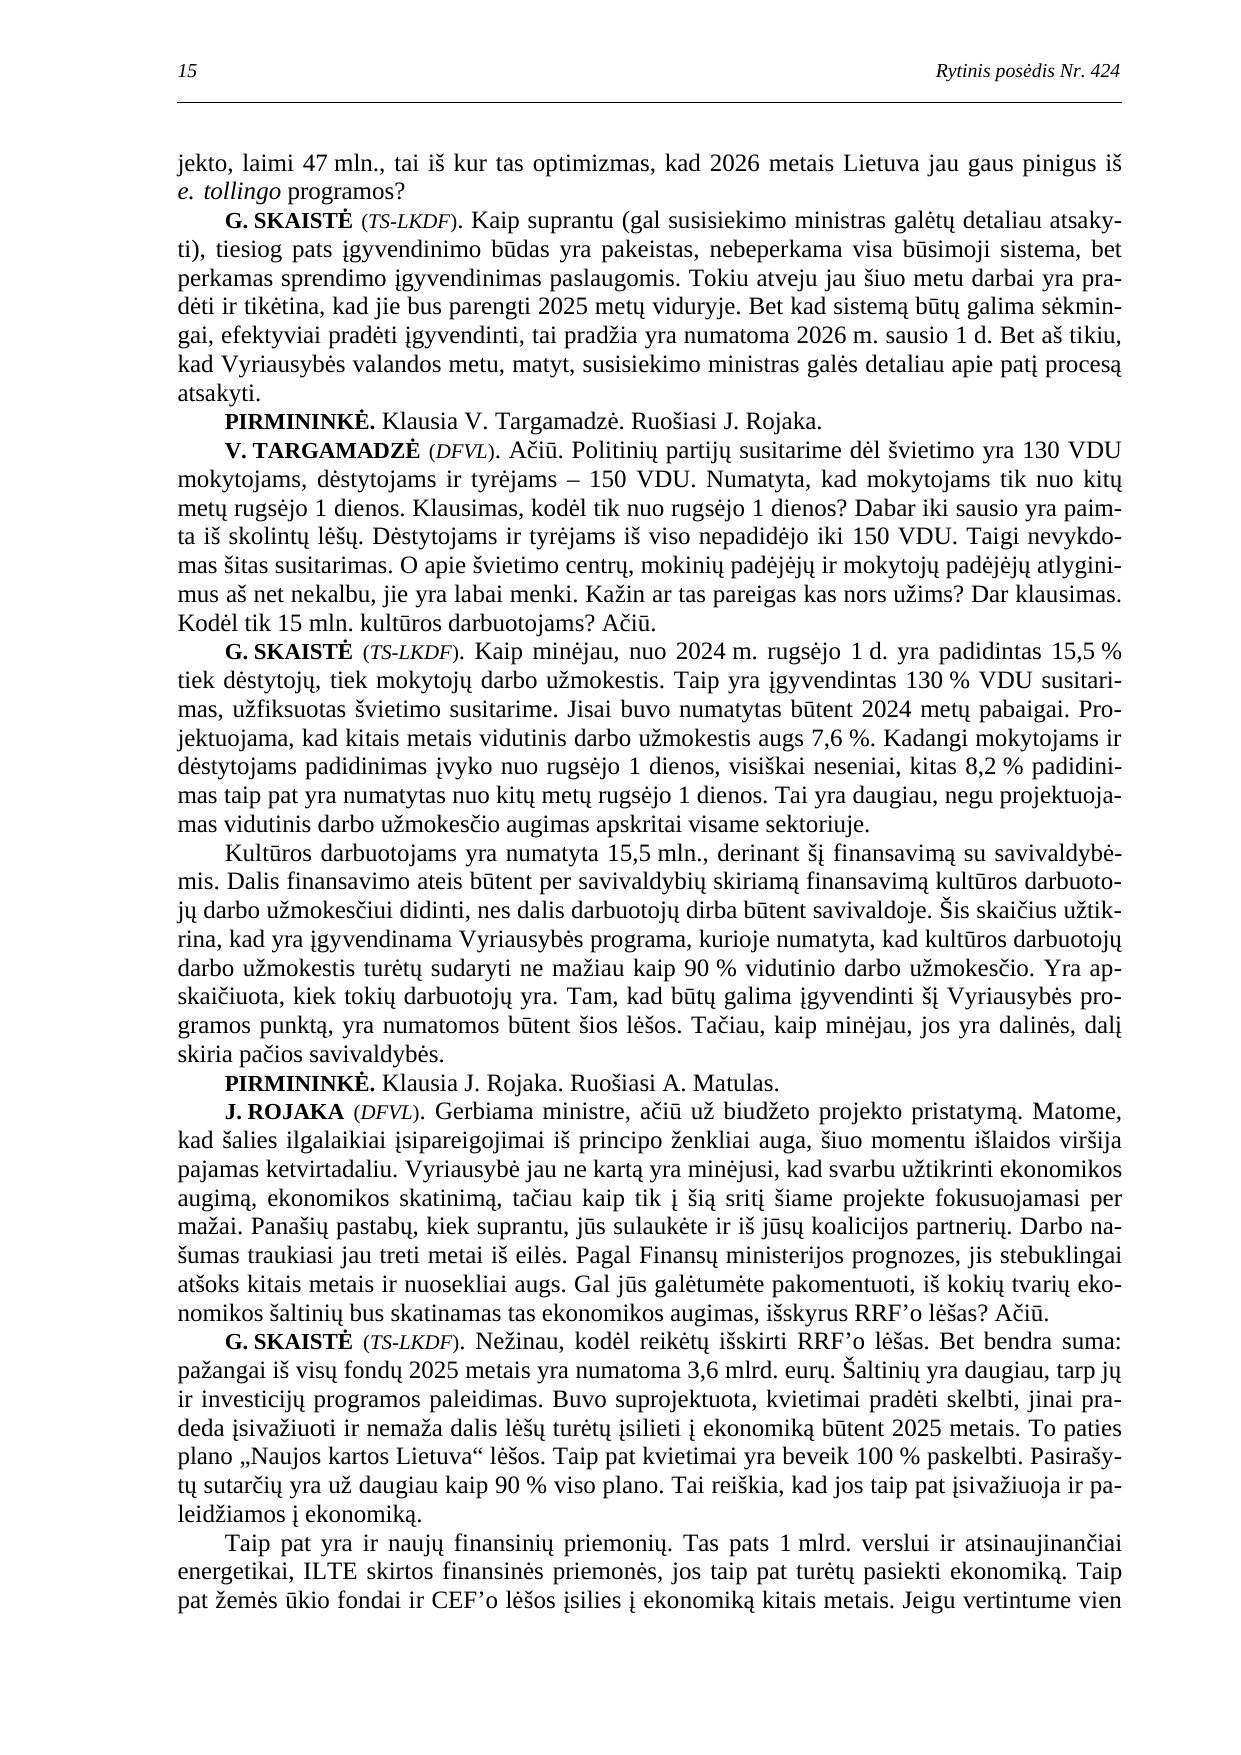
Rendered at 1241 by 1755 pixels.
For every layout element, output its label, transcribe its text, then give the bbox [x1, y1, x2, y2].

text G. SKAISTĖ (TS-LKDF). Kaip mi­nė­jau, nuo 2024 m. rug­sė­jo 1 d. yra pa­di­din­tas 15,5 % tiek dės­ty­to­jų, tiek mo­ky­to­jų dar­bo už­mo­kes­tis. Taip yra įgy­ven­din­tas 130 % VDU su­si­ta­ri­mas, už­fik­suo­tas švie­ti­mo su­si­ta­ri­me. Ji­sai bu­vo nu­ma­ty­tas bū­tent 2024 me­tų pa­bai­gai. Pro­jek­tuo­ja­ma, kad ki­tais me­tais vi­du­ti­nis dar­bo už­mo­kes­tis augs 7,6 %. Ka­dan­gi mo­ky­to­jams ir dės­ty­to­jams pa­di­di­ni­mas įvy­ko nuo rug­sė­jo 1 die­nos, vi­siš­kai ne­se­niai, ki­tas 8,2 % pa­di­di­ni­mas taip pat yra nu­ma­ty­tas nuo ki­tų me­tų rug­sė­jo 1 die­nos. Tai yra dau­giau, ne­gu pro­jek­tuo­ja­mas vi­du­ti­nis dar­bo už­mo­kes­čio au­gi­mas apskritai vi­sa­me sek­to­riu­je. [177, 636, 1122, 838]
text Taip pat yra ir nau­jų fi­nan­si­nių prie­mo­nių. Tas pats 1 mlrd. ver­slui ir at­si­nau­ji­nan­čiai ener­ge­ti­kai, ILTE skir­tos fi­nan­si­nės prie­mo­nės, jos taip pat tu­rė­tų pa­siek­ti eko­no­mi­ką. Taip pat že­mės ūkio fon­dai ir CEF’o lė­šos įsi­lies į eko­no­mi­ką ki­tais me­tais. Jei­gu ver­tin­tu­me vien [177, 1528, 1122, 1614]
text J. ROJAKA (DFVL). Ger­bia­ma mi­nist­re, ačiū už biu­dže­to pro­jek­to pri­sta­ty­mą. Ma­to­me, kad ša­lies il­ga­lai­kiai įsi­pa­rei­go­ji­mai iš prin­ci­po žen­kliai au­ga, šiuo mo­men­tu iš­lai­dos vir­ši­ja pa­ja­mas ket­vir­ta­da­liu. Vy­riau­sy­bė jau ne kar­tą yra mi­nė­ju­si, kad svar­bu už­tik­rin­ti eko­no­mi­kos au­gi­mą, eko­no­mi­kos ska­ti­ni­mą, ta­čiau kaip tik į šią sri­tį šia­me pro­jek­te fo­ku­suo­ja­ma­si per ma­žai. Pa­na­šių pa­sta­bų, kiek su­pran­tu, jūs su­lau­kė­te ir iš jū­sų ko­a­li­ci­jos part­ne­rių. Dar­bo na­šu­mas trau­kia­si jau tre­ti me­tai iš ei­lės. Pa­gal Fi­nan­sų mi­nis­te­ri­jos prog­no­zes, jis ste­buk­lin­gai at­šoks ki­tais me­tais ir nuo­sek­liai augs. Gal jūs ga­lė­tu­mė­te pa­ko­men­tuo­ti, iš ko­kių tva­rių eko­no­mi­kos šal­ti­nių bus ska­ti­na­mas tas eko­no­mi­kos au­gi­mas, iš­sky­rus RRF’o lė­šas? Ačiū. [177, 1096, 1122, 1326]
text PIRMININKĖ. Klau­sia V. Tar­ga­ma­dzė. Ruo­šia­si J. Ro­ja­ka. [177, 406, 1122, 435]
text V. TARGAMADZĖ (DFVL). Ačiū. Po­li­ti­nių par­ti­jų su­si­ta­ri­me dėl švie­ti­mo yra 130 VDU mo­ky­to­jams, dės­ty­to­jams ir ty­rė­jams – 150 VDU. Nu­ma­ty­ta, kad mo­ky­to­jams tik nuo ki­tų me­tų rug­sė­jo 1 die­nos. Klau­si­mas, ko­dėl tik nuo rug­sė­jo 1 die­nos? Da­bar iki sau­sio yra pa­im­ta iš sko­lin­tų lė­šų. Dės­ty­to­jams ir ty­rė­jams iš vi­so ne­pa­di­dė­jo iki 150 VDU. Tai­gi ne­vyk­do­mas ši­tas su­si­ta­ri­mas. O apie švie­ti­mo cen­trų, mo­ki­nių pa­dė­jė­jų ir mo­ky­to­jų pa­dė­jė­jų at­ly­gi­ni­mus aš net ne­kal­bu, jie yra la­bai men­ki. Ka­žin ar tas pa­rei­gas kas nors užims? Dar klau­si­mas. Ko­dėl tik 15 mln. kul­tū­ros dar­buo­to­jams? Ačiū. [177, 435, 1122, 636]
text jek­to, lai­mi 47 mln., tai iš kur tas op­ti­miz­mas, kad 2026 me­tais Lie­tu­va jau gaus pi­ni­gus iš e. tol­lin­go pro­gra­mos? [177, 148, 1122, 205]
text PIRMININKĖ. Klau­sia J. Ro­ja­ka. Ruo­šia­si A. Ma­tu­las. [177, 1068, 1122, 1096]
text Kul­tū­ros dar­buo­to­jams yra nu­ma­ty­ta 15,5 mln., de­ri­nant šį fi­nan­sa­vi­mą su sa­vi­val­dy­bė­mis. Da­lis fi­nan­sa­vi­mo at­eis bū­tent per sa­vi­val­dy­bių ski­ria­mą fi­nan­sa­vi­mą kul­tū­ros dar­buo­to­jų dar­bo už­mo­kes­čiui di­din­ti, nes da­lis dar­buo­to­jų dir­ba bū­tent sa­vi­val­do­je. Šis skai­čius už­tik­ri­na, kad yra įgy­ven­di­na­ma Vy­riau­sy­bės pro­gra­ma, ku­rio­je nu­ma­ty­ta, kad kul­tū­ros dar­buo­to­jų dar­bo už­mo­kes­tis tu­rė­tų su­da­ry­ti ne ma­žiau kaip 90 % vi­du­ti­nio dar­bo už­mo­kes­čio. Yra ap­skai­čiuo­ta, kiek to­kių dar­buo­to­jų yra. Tam, kad bū­tų ga­li­ma įgy­ven­din­ti šį Vy­riau­sy­bės pro­gra­mos punk­tą, yra nu­ma­to­mos bū­tent šios lė­šos. Ta­čiau, kaip mi­nė­jau, jos yra da­li­nės, da­lį ski­ria pa­čios sa­vi­val­dy­bės. [177, 838, 1122, 1068]
text G. SKAISTĖ (TS-LKDF). Kaip su­pran­tu (gal su­si­sie­ki­mo mi­nist­ras ga­lė­tų de­ta­liau at­sa­ky­ti), tie­siog pats įgy­ven­di­ni­mo bū­das yra pa­keis­tas, ne­be­per­ka­ma vi­sa bū­si­mo­ji sis­te­ma, bet per­ka­mas spren­di­mo įgy­ven­di­ni­mas pa­slau­gomis. To­kiu at­ve­ju jau šiuo me­tu dar­bai yra pra­dė­ti ir ti­kė­ti­na, kad jie bus pa­reng­ti 2025 me­tų vi­du­ry­je. Bet kad sis­te­mą bū­tų ga­li­ma sėk­min­gai, efek­ty­viai pra­dė­ti įgy­ven­din­ti, tai pra­džia yra nu­ma­to­ma 2026 m. sau­sio 1 d. Bet aš ti­kiu, kad Vy­riau­sy­bės va­lan­dos me­tu, ma­tyt, su­si­sie­ki­mo mi­nist­ras ga­lės de­ta­liau apie pa­tį pro­ce­są at­sa­ky­ti. [177, 205, 1122, 406]
text G. SKAISTĖ (TS-LKDF). Ne­ži­nau, ko­dėl rei­kė­tų iš­skir­ti RRF’o lė­šas. Bet ben­dra su­ma: pa­žan­gai iš vi­sų fon­dų 2025 me­tais yra nu­ma­to­ma 3,6 mlrd. eu­rų. Šal­ti­nių yra dau­giau, tarp jų ir in­ves­ti­ci­jų pro­gra­mos pa­lei­di­mas. Bu­vo su­pro­jek­tuo­ta, kvie­ti­mai pra­dė­ti skelb­ti, ji­nai pra­de­da įsi­va­žiuo­ti ir ne­ma­ža da­lis lė­šų tu­rė­tų įsi­lie­ti į eko­no­mi­ką bū­tent 2025 me­tais. To pa­ties pla­no „Nau­jos kar­tos Lie­tu­va“ lė­šos. Taip pat kvie­ti­mai yra be­veik 100 % pa­skelb­ti. Pa­si­ra­šy­tų su­tar­čių yra už dau­giau kaip 90 % vi­so pla­no. Tai reiš­kia, kad jos taip pat įsi­va­žiuo­ja ir pa­lei­džia­mos į eko­no­mi­ką. [177, 1326, 1122, 1528]
